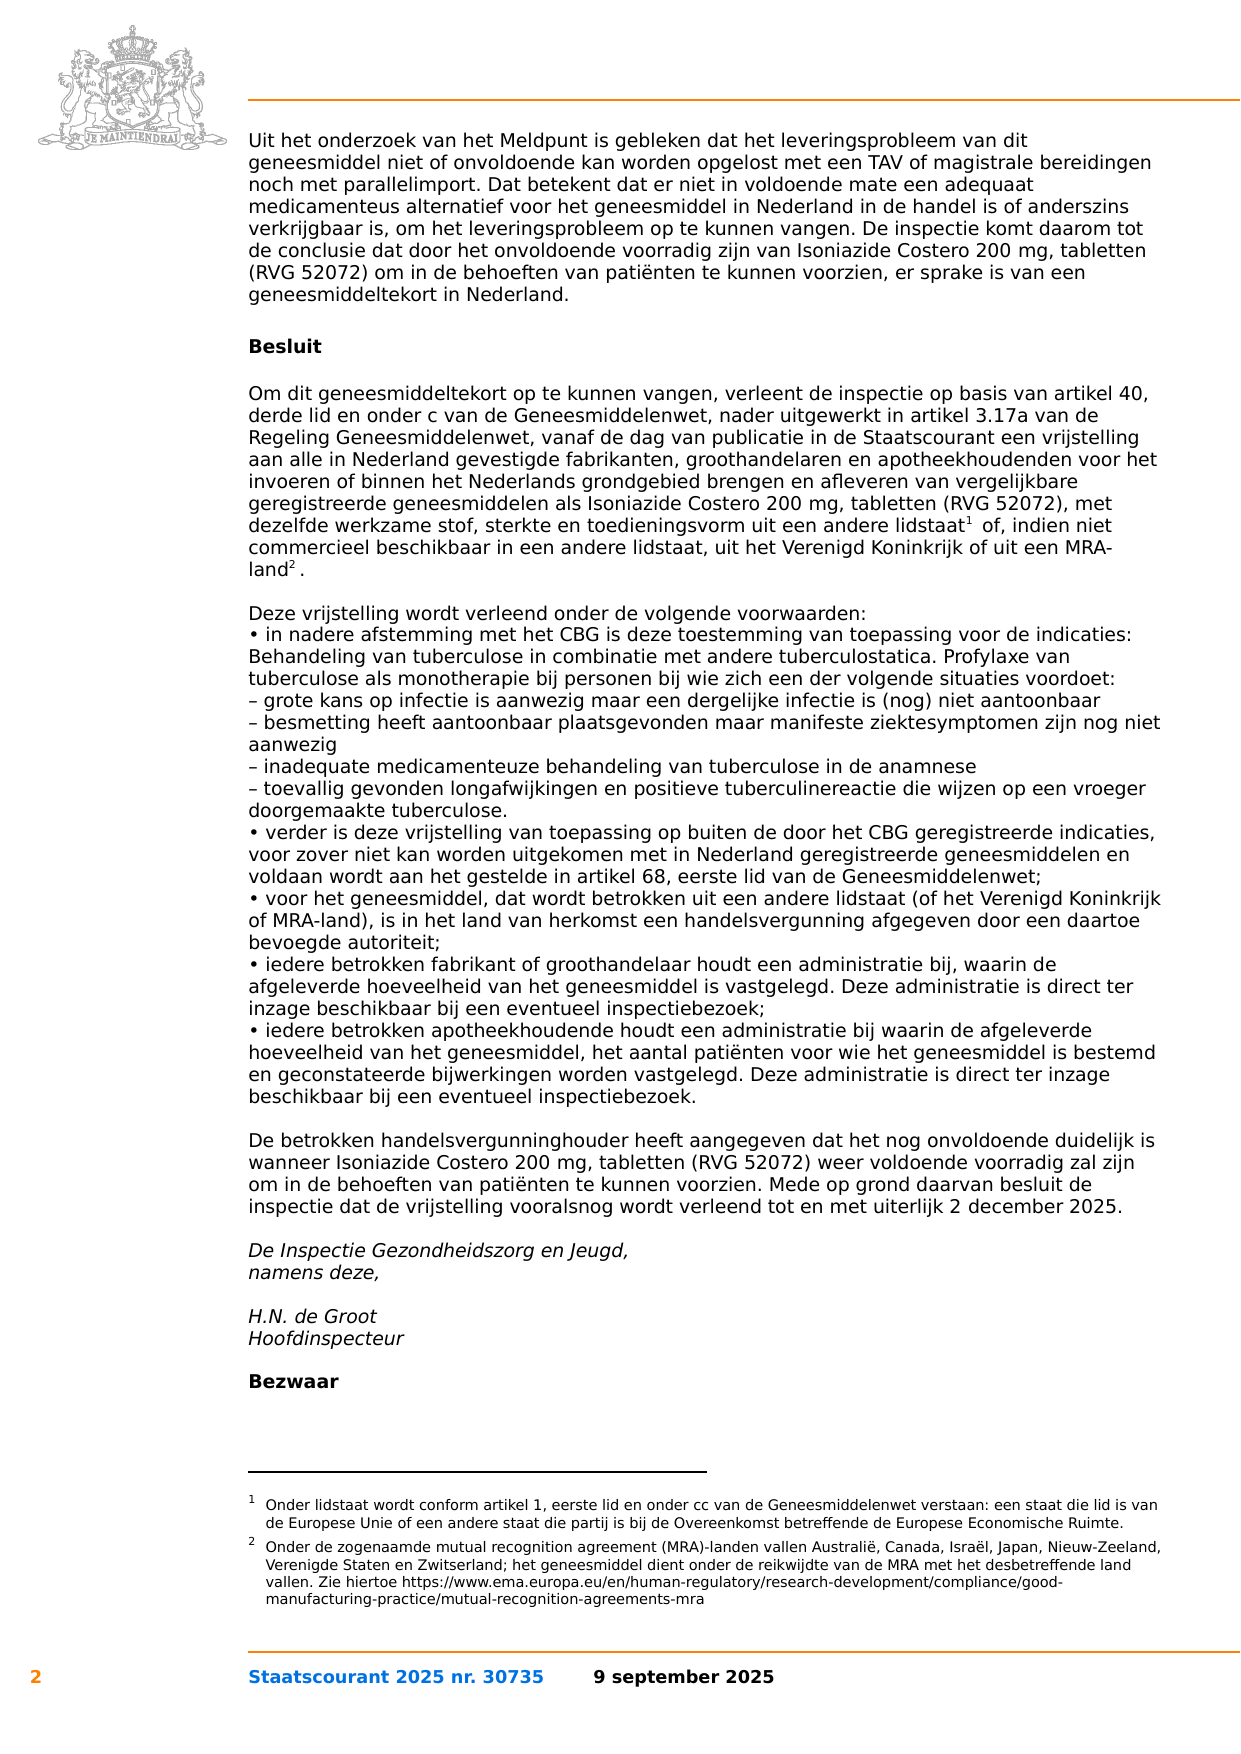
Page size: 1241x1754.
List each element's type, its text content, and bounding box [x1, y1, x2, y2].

picture [38, 25, 227, 150]
text • iedere betrokken fabrikant of groothandelaar houdt een administratie bij, waarin de afgeleverde hoeveelheid van het geneesmiddel is vastgelegd. Deze administratie is direct ter inzage beschikbaar bij een eventueel inspectiebezoek; [248, 954, 1163, 1020]
text • verder is deze vrijstelling van toepassing op buiten de door het CBG geregistreerde indicaties, voor zover niet kan worden uitgekomen met in Nederland geregistreerde geneesmiddelen en voldaan wordt aan het gestelde in artikel 68, eerste lid van de Geneesmiddelenwet; [248, 822, 1163, 888]
text – inadequate medicamenteuze behandeling van tuberculose in de anamnese [248, 756, 1163, 778]
text Om dit geneesmiddeltekort op te kunnen vangen, verleent de inspectie op basis van artikel 40, derde lid en onder c van de Geneesmiddelenwet, nader uitgewerkt in artikel 3.17a van de Regeling Geneesmiddelenwet, vanaf de dag van publicatie in de Staatscourant een vrijstelling aan alle in Nederland gevestigde fabrikanten, groothandelaren en apotheekhoudenden voor het invoeren of binnen het Nederlands grondgebied brengen en afleveren van vergelijkbare geregistreerde geneesmiddelen als Isoniazide Costero 200 mg, tabletten (RVG 52072), met dezelfde werkzame stof, sterkte en toedieningsvorm uit een andere lidstaat of, indien niet commercieel beschikbaar in een andere lidstaat, uit het Verenigd Koninkrijk of uit een MRA-land. [248, 383, 1163, 581]
text • voor het geneesmiddel, dat wordt betrokken uit een andere lidstaat (of het Verenigd Koninkrijk of MRA-land), is in het land van herkomst een handelsvergunning afgegeven door een daartoe bevoegde autoriteit; [248, 888, 1163, 954]
text De Inspectie Gezondheidszorg en Jeugd, namens deze, H.N. de Groot Hoofdinspecteur [248, 1239, 1163, 1349]
text Onder lidstaat wordt conform artikel 1, eerste lid en onder cc van de Geneesmiddelenwet verstaan: een staat die lid is van de Europese Unie of een andere staat die partij is bij de Overeenkomst betreffende de Europese Economische Ruimte. [248, 1493, 1163, 1532]
text • in nadere afstemming met het CBG is deze toestemming van toepassing voor de indicaties: Behandeling van tuberculose in combinatie met andere tuberculostatica. Profylaxe van tuberculose als monotherapie bij personen bij wie zich een der volgende situaties voordoet: [248, 624, 1163, 690]
text – besmetting heeft aantoonbaar plaatsgevonden maar manifeste ziektesymptomen zijn nog niet aanwezig [248, 712, 1163, 756]
text – toevallig gevonden longafwijkingen en positieve tuberculinereactie die wijzen op een vroeger doorgemaakte tuberculose. [248, 778, 1163, 822]
subtitle Besluit [248, 336, 1163, 358]
text – grote kans op infectie is aanwezig maar een dergelijke infectie is (nog) niet aantoonbaar [248, 690, 1163, 712]
text De betrokken handelsvergunninghouder heeft aangegeven dat het nog onvoldoende duidelijk is wanneer Isoniazide Costero 200 mg, tabletten (RVG 52072) weer voldoende voorradig zal zijn om in de behoeften van patiënten te kunnen voorzien. Mede op grond daarvan besluit de inspectie dat de vrijstelling vooralsnog wordt verleend tot en met uiterlijk 2 december 2025. [248, 1130, 1163, 1218]
text Onder de zogenaamde mutual recognition agreement (MRA)-landen vallen Australië, Canada, Israël, Japan, Nieuw-Zeeland, Verenigde Staten en Zwitserland; het geneesmiddel dient onder de reikwijdte van de MRA met het desbetreffende land vallen. Zie hiertoe https://www.ema.europa.eu/en/human-regulatory/research-development/compliance/good-manufacturing-practice/mutual-recognition-agreements-mra [248, 1535, 1163, 1608]
text • iedere betrokken apotheekhoudende houdt een administratie bij waarin de afgeleverde hoeveelheid van het geneesmiddel, het aantal patiënten voor wie het geneesmiddel is bestemd en geconstateerde bijwerkingen worden vastgelegd. Deze administratie is direct ter inzage beschikbaar bij een eventueel inspectiebezoek. [248, 1020, 1163, 1108]
text Uit het onderzoek van het Meldpunt is gebleken dat het leveringsprobleem van dit geneesmiddel niet of onvoldoende kan worden opgelost met een TAV of magistrale bereidingen noch met parallelimport. Dat betekent dat er niet in voldoende mate een adequaat medicamenteus alternatief voor het geneesmiddel in Nederland in de handel is of anderszins verkrijgbaar is, om het leveringsprobleem op te kunnen vangen. De inspectie komt daarom tot de conclusie dat door het onvoldoende voorradig zijn van Isoniazide Costero 200 mg, tabletten (RVG 52072) om in de behoeften van patiënten te kunnen voorzien, er sprake is van een geneesmiddeltekort in Nederland. [248, 130, 1163, 306]
text Deze vrijstelling wordt verleend onder de volgende voorwaarden: [248, 602, 1163, 624]
text Bezwaar [248, 1371, 1163, 1393]
